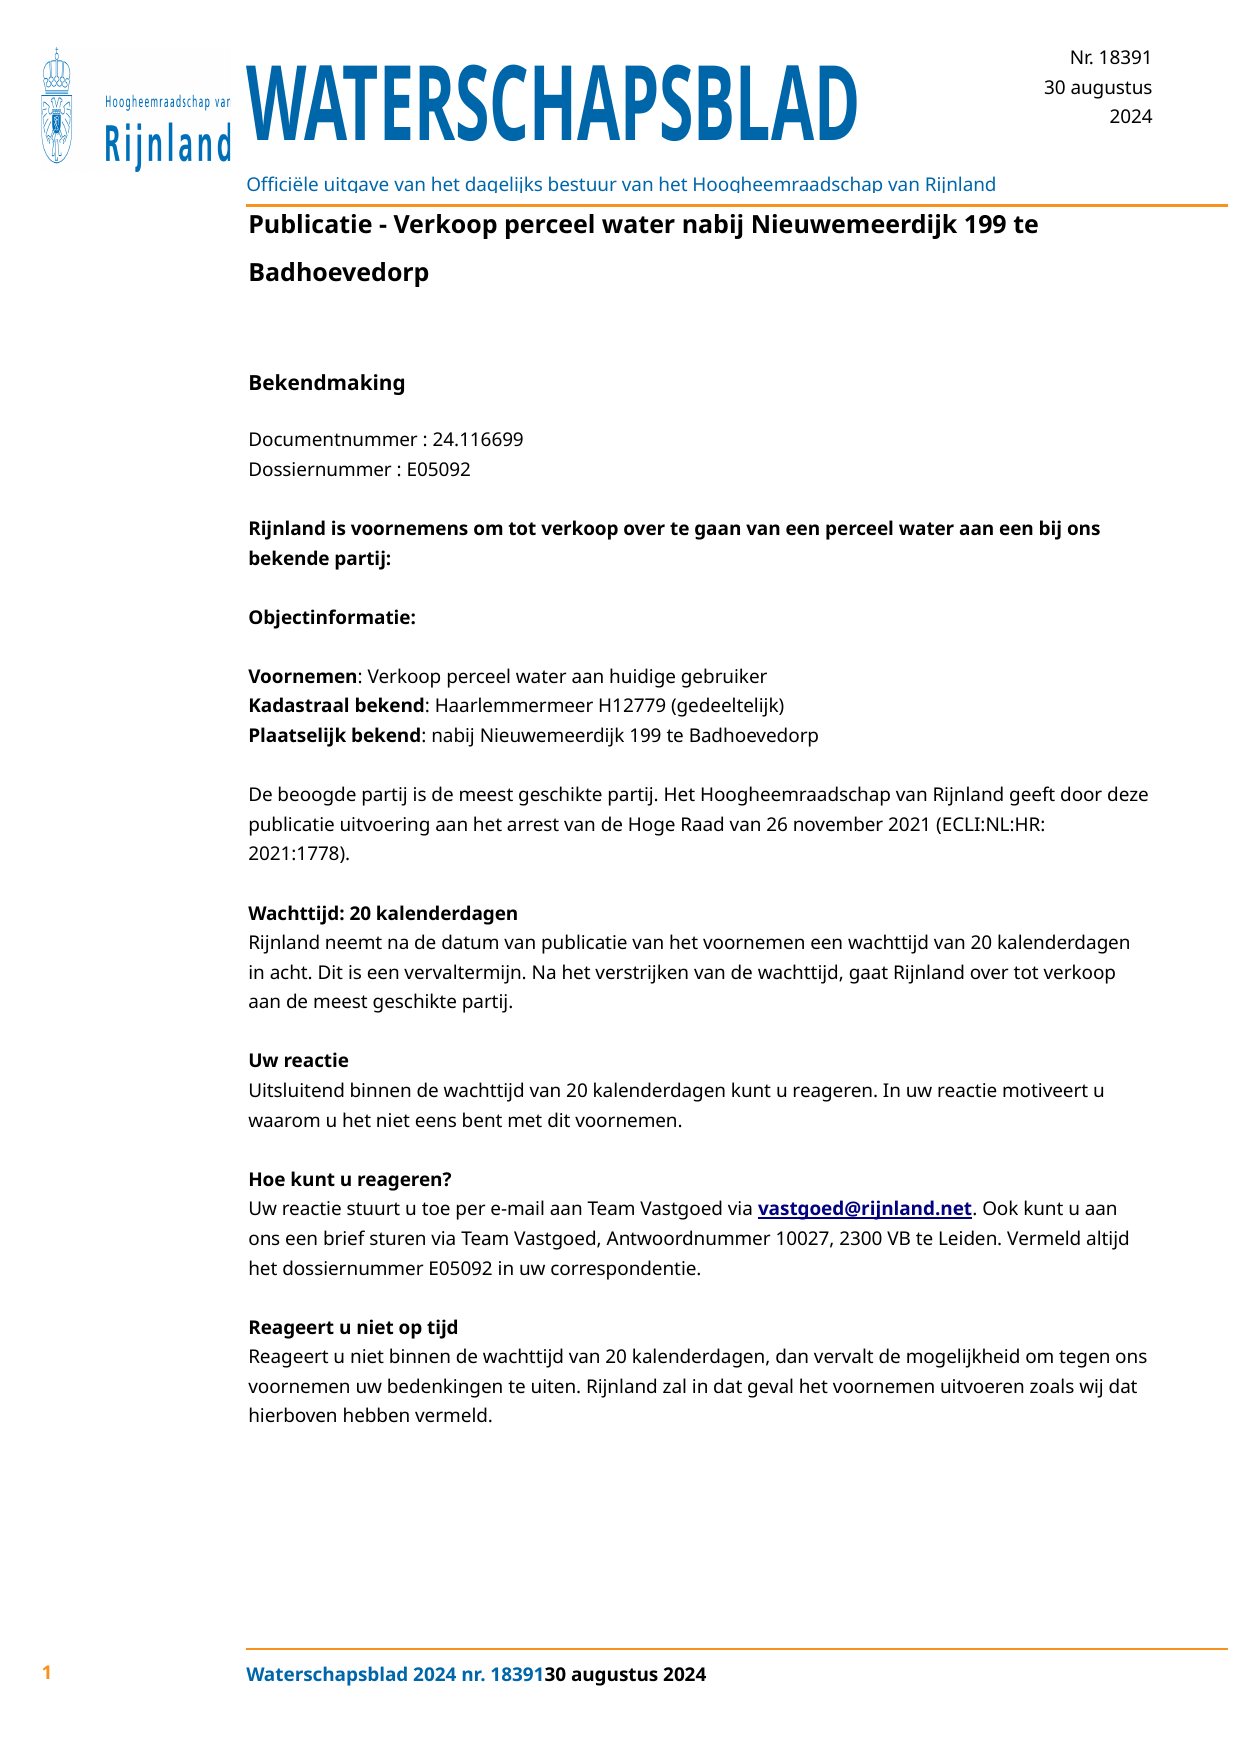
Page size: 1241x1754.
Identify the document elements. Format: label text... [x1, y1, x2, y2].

text Kadastraal bekend: Haarlemmermeer H12779 (gedeeltelijk) [248, 693, 1152, 718]
text Objectinformatie: [248, 604, 1152, 629]
text Reageert u niet op tijd [248, 1314, 1152, 1339]
text Dossiernummer : E05092 [248, 456, 1152, 482]
text Bekendmaking [248, 368, 1152, 397]
text Rijnland is voornemens om tot verkoop over te gaan van een perceel water aan een bij ons bekende partij: [248, 515, 1152, 570]
text De beoogde partij is de meest geschikte partij. Het Hoogheemraadschap van Rijnland geeft door deze publicatie uitvoering aan het arrest van de Hoge Raad van 26 november 2021 (ECLI:NL:HR: 2021:1778). [248, 781, 1152, 866]
text Uw reactie stuurt u toe per e-mail aan Team Vastgoed via vastgoed@rijnland.net. Ook kunt u aan ons een brief sturen via Team Vastgoed, Antwoordnummer 10027, 2300 VB te Leiden. Vermeld altijd het dossiernummer E05092 in uw correspondentie. [248, 1196, 1152, 1280]
text Voornemen: Verkoop perceel water aan huidige gebruiker [248, 663, 1152, 689]
text Documentnummer : 24.116699 [248, 426, 1152, 452]
text Reageert u niet binnen de wachttijd van 20 kalenderdagen, dan vervalt de mogelijkheid om tegen ons voornemen uw bedenkingen te uiten. Rijnland zal in dat geval het voornemen uitvoeren zoals wij dat hierboven hebben vermeld. [248, 1343, 1152, 1428]
text Rijnland neemt na de datum van publicatie van het voornemen een wachttijd van 20 kalenderdagen in acht. Dit is een vervaltermijn. Na het verstrijken van de wachttijd, gaat Rijnland over tot verkoop aan de meest geschikte partij. [248, 929, 1152, 1014]
picture [41, 47, 231, 172]
text Wachttijd: 20 kalenderdagen [248, 900, 1152, 925]
text Hoe kunt u reageren? [248, 1166, 1152, 1192]
text Uw reactie [248, 1048, 1152, 1073]
text Plaatselijk bekend: nabij Nieuwemeerdijk 199 te Badhoevedorp [248, 722, 1152, 748]
text Publicatie - Verkoop perceel water nabij Nieuwemeerdijk 199 te Badhoevedorp [248, 207, 1152, 288]
text Uitsluitend binnen de wachttijd van 20 kalenderdagen kunt u reageren. In uw reactie motiveert u waarom u het niet eens bent met dit voornemen. [248, 1077, 1152, 1132]
